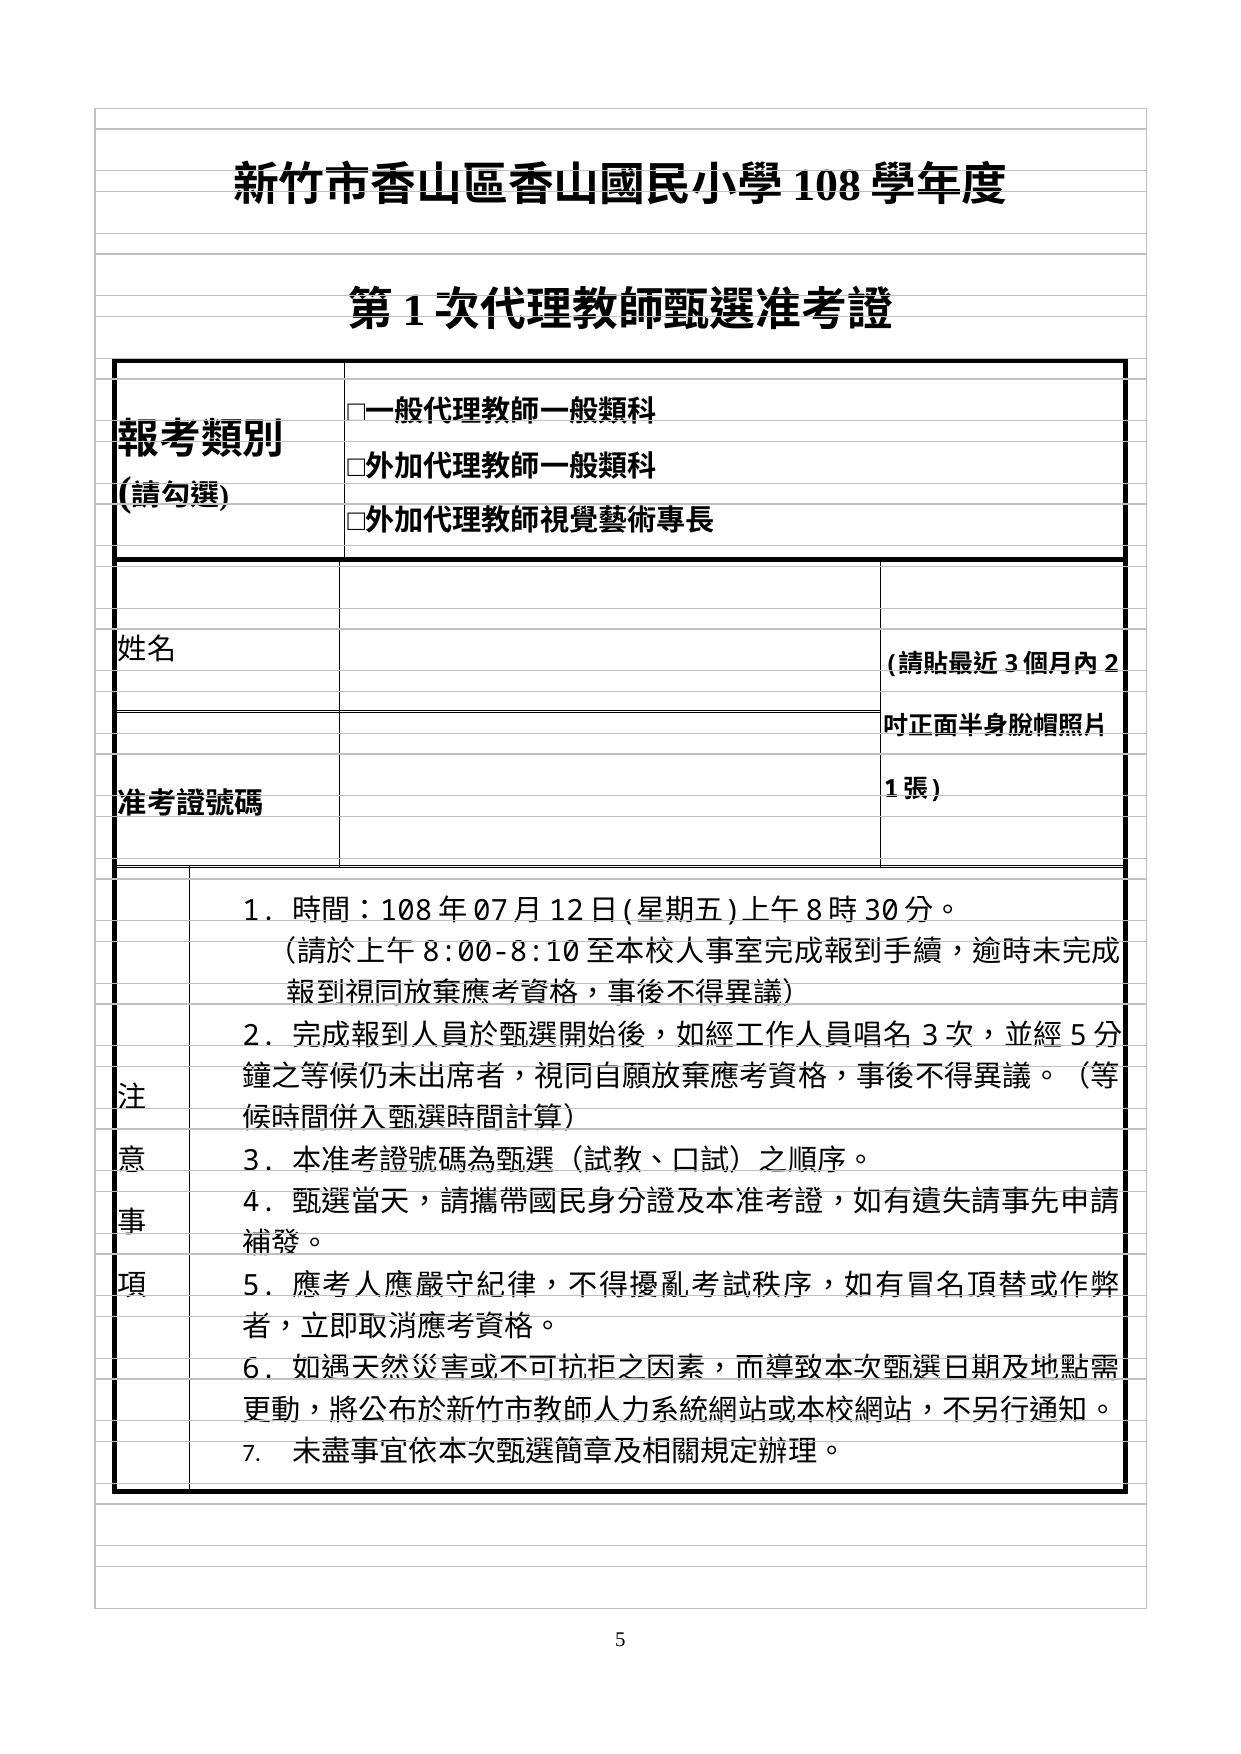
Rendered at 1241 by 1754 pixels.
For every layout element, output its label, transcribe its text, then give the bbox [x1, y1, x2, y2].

table_header 報考類別 (請勾選) [117, 363, 344, 378]
table_cell (請貼最近3個月內2吋正面半身脫帽照片1張) [881, 859, 1123, 865]
table_header 報考類別 (請勾選) [195, 484, 344, 503]
table_cell [340, 567, 880, 608]
table_cell [340, 734, 880, 753]
table_cell 准考證號碼 [130, 796, 167, 816]
text 第1次代理教師甄選准考證 [372, 296, 411, 316]
table_cell 時間：108年07月12日(星期五)上午8時30分。 （請於上午8:00-8:10至本校人事室完成報到手續，逾時未完成報到視同放棄應考資格，事後不得異議） 完成報到人員於甄選開始後，如經工作人員唱名3次，並經5分鐘之等候仍未出席者，視同自願放棄應考資格，事後不得異議。（等候時間併入甄選時間計算） 本准考證號碼為甄選（試教、口試）之順序。 甄選當天，請攜帶國民身分證及本准考證，如有遺失請事先申請補發。 應考人應嚴守紀律，不得擾亂考試秩序，如有冒名頂替或作弊者，立即取消應考資格。 如遇天然災害或不可抗拒之因素，而導致本次甄選日期及地點需更動，將公布於新竹市教師人力系統網站或本校網站，不另行通知。 未盡事宜依本次甄選簡章及相關規定辦理。 [190, 880, 1123, 920]
table_cell (請貼最近3個月內2吋正面半身脫帽照片1張) [881, 817, 1123, 858]
text 新竹市香山區香山國民小學108學年度 [672, 171, 711, 191]
table_cell [340, 609, 880, 628]
table_cell [340, 817, 880, 858]
table_cell 准考證號碼 [117, 734, 339, 753]
table_cell 准考證號碼 [117, 755, 339, 795]
table_cell [117, 692, 339, 710]
text 新竹市香山區香山國民小學108學年度 [380, 171, 420, 191]
text 新竹市香山區香山國民小學108學年度 [472, 171, 528, 191]
table_cell [117, 562, 339, 566]
text 第1次代理教師甄選准考證 [887, 296, 1146, 316]
table_cell (請貼最近3個月內2吋正面半身脫帽照片1張) [881, 609, 1123, 628]
table_cell (請貼最近3個月內2吋正面半身脫帽照片1張) [881, 671, 1123, 691]
table_cell [340, 859, 880, 865]
table_cell 時間：108年07月12日(星期五)上午8時30分。 （請於上午8:00-8:10至本校人事室完成報到手續，逾時未完成報到視同放棄應考資格，事後不得異議） 完成報到人員於甄選開始後，如經工作人員唱名3次，並經5分鐘之等候仍未出席者，視同自願放棄應考資格，事後不得異議。（等候時間併入甄選時間計算） 本准考證號碼為甄選（試教、口試）之順序。 甄選當天，請攜帶國民身分證及本准考證，如有遺失請事先申請補發。 應考人應嚴守紀律，不得擾亂考試秩序，如有冒名頂替或作弊者，立即取消應考資格。 如遇天然災害或不可抗拒之因素，而導致本次甄選日期及地點需更動，將公布於新竹市教師人力系統網站或本校網站，不另行通知。 未盡事宜依本次甄選簡章及相關規定辦理。 [190, 1255, 1123, 1295]
table_header 報考類別 (請勾選) [233, 421, 250, 441]
table_cell 時間：108年07月12日(星期五)上午8時30分。 （請於上午8:00-8:10至本校人事室完成報到手續，逾時未完成報到視同放棄應考資格，事後不得異議） 完成報到人員於甄選開始後，如經工作人員唱名3次，並經5分鐘之等候仍未出席者，視同自願放棄應考資格，事後不得異議。（等候時間併入甄選時間計算） 本准考證號碼為甄選（試教、口試）之順序。 甄選當天，請攜帶國民身分證及本准考證，如有遺失請事先申請補發。 應考人應嚴守紀律，不得擾亂考試秩序，如有冒名頂替或作弊者，立即取消應考資格。 如遇天然災害或不可抗拒之因素，而導致本次甄選日期及地點需更動，將公布於新竹市教師人力系統網站或本校網站，不另行通知。 未盡事宜依本次甄選簡章及相關規定辦理。 [569, 1109, 1123, 1128]
table_cell [340, 671, 880, 691]
table_header 報考類別 (請勾選) [117, 380, 344, 420]
text 第1次代理教師甄選准考證 [494, 296, 507, 316]
table_cell (請貼最近3個月內2吋正面半身脫帽照片1張) [881, 630, 1123, 670]
table_cell 准考證號碼 [256, 796, 339, 816]
table_cell [340, 630, 880, 670]
table_cell [117, 609, 339, 628]
text 新竹市香山區香山國民小學108學年度 [944, 171, 966, 191]
table_cell [117, 1234, 189, 1253]
text 第1次代理教師甄選准考證 [626, 296, 647, 316]
text 新竹市香山區香山國民小學108學年度 [96, 130, 1146, 170]
table_header □一般代理教師一般類科 □外加代理教師一般類科 □外加代理教師視覺藝術專長 [345, 505, 1123, 545]
table_cell [117, 1421, 189, 1441]
table_header □一般代理教師一般類科 □外加代理教師一般類科 □外加代理教師視覺藝術專長 [345, 442, 1123, 483]
table_cell [117, 1109, 189, 1128]
table_cell 時間：108年07月12日(星期五)上午8時30分。 （請於上午8:00-8:10至本校人事室完成報到手續，逾時未完成報到視同放棄應考資格，事後不得異議） 完成報到人員於甄選開始後，如經工作人員唱名3次，並經5分鐘之等候仍未出席者，視同自願放棄應考資格，事後不得異議。（等候時間併入甄選時間計算） 本准考證號碼為甄選（試教、口試）之順序。 甄選當天，請攜帶國民身分證及本准考證，如有遺失請事先申請補發。 應考人應嚴守紀律，不得擾亂考試秩序，如有冒名頂替或作弊者，立即取消應考資格。 如遇天然災害或不可抗拒之因素，而導致本次甄選日期及地點需更動，將公布於新竹市教師人力系統網站或本校網站，不另行通知。 未盡事宜依本次甄選簡章及相關規定辦理。 [277, 1234, 1123, 1253]
table_header □一般代理教師一般類科 □外加代理教師一般類科 □外加代理教師視覺藝術專長 [345, 546, 1123, 557]
table_cell 時間：108年07月12日(星期五)上午8時30分。 （請於上午8:00-8:10至本校人事室完成報到手續，逾時未完成報到視同放棄應考資格，事後不得異議） 完成報到人員於甄選開始後，如經工作人員唱名3次，並經5分鐘之等候仍未出席者，視同自願放棄應考資格，事後不得異議。（等候時間併入甄選時間計算） 本准考證號碼為甄選（試教、口試）之順序。 甄選當天，請攜帶國民身分證及本准考證，如有遺失請事先申請補發。 應考人應嚴守紀律，不得擾亂考試秩序，如有冒名頂替或作弊者，立即取消應考資格。 如遇天然災害或不可抗拒之因素，而導致本次甄選日期及地點需更動，將公布於新竹市教師人力系統網站或本校網站，不另行通知。 未盡事宜依本次甄選簡章及相關規定辦理。 [190, 1442, 1123, 1483]
table_cell 時間：108年07月12日(星期五)上午8時30分。 （請於上午8:00-8:10至本校人事室完成報到手續，逾時未完成報到視同放棄應考資格，事後不得異議） 完成報到人員於甄選開始後，如經工作人員唱名3次，並經5分鐘之等候仍未出席者，視同自願放棄應考資格，事後不得異議。（等候時間併入甄選時間計算） 本准考證號碼為甄選（試教、口試）之順序。 甄選當天，請攜帶國民身分證及本准考證，如有遺失請事先申請補發。 應考人應嚴守紀律，不得擾亂考試秩序，如有冒名頂替或作弊者，立即取消應考資格。 如遇天然災害或不可抗拒之因素，而導致本次甄選日期及地點需更動，將公布於新竹市教師人力系統網站或本校網站，不另行通知。 未盡事宜依本次甄選簡章及相關規定辦理。 [190, 1421, 1123, 1441]
table_cell (請貼最近3個月內2吋正面半身脫帽照片1張) [881, 692, 1123, 733]
table_cell [117, 921, 189, 941]
table_cell 准考證號碼 [117, 817, 339, 858]
text 新竹市香山區香山國民小學108學年度 [96, 109, 1146, 128]
table_cell (請貼最近3個月內2吋正面半身脫帽照片1張) [881, 567, 1123, 608]
table_cell [117, 1005, 189, 1045]
table_cell 時間：108年07月12日(星期五)上午8時30分。 （請於上午8:00-8:10至本校人事室完成報到手續，逾時未完成報到視同放棄應考資格，事後不得異議） 完成報到人員於甄選開始後，如經工作人員唱名3次，並經5分鐘之等候仍未出席者，視同自願放棄應考資格，事後不得異議。（等候時間併入甄選時間計算） 本准考證號碼為甄選（試教、口試）之順序。 甄選當天，請攜帶國民身分證及本准考證，如有遺失請事先申請補發。 應考人應嚴守紀律，不得擾亂考試秩序，如有冒名頂替或作弊者，立即取消應考資格。 如遇天然災害或不可抗拒之因素，而導致本次甄選日期及地點需更動，將公布於新竹市教師人力系統網站或本校網站，不另行通知。 未盡事宜依本次甄選簡章及相關規定辦理。 [190, 1192, 1123, 1233]
text 第1次代理教師甄選准考證 [538, 296, 554, 316]
table_cell (請貼最近3個月內2吋正面半身脫帽照片1張) [881, 755, 1123, 795]
table_header □一般代理教師一般類科 □外加代理教師一般類科 □外加代理教師視覺藝術專長 [345, 421, 1123, 441]
text 第1次代理教師甄選准考證 [510, 296, 533, 316]
table_cell [117, 868, 189, 878]
table_cell 准考證號碼 [117, 713, 339, 733]
table_cell (請貼最近3個月內2吋正面半身脫帽照片1張) [881, 796, 1123, 816]
table_cell 時間：108年07月12日(星期五)上午8時30分。 （請於上午8:00-8:10至本校人事室完成報到手續，逾時未完成報到視同放棄應考資格，事後不得異議） 完成報到人員於甄選開始後，如經工作人員唱名3次，並經5分鐘之等候仍未出席者，視同自願放棄應考資格，事後不得異議。（等候時間併入甄選時間計算） 本准考證號碼為甄選（試教、口試）之順序。 甄選當天，請攜帶國民身分證及本准考證，如有遺失請事先申請補發。 應考人應嚴守紀律，不得擾亂考試秩序，如有冒名頂替或作弊者，立即取消應考資格。 如遇天然災害或不可抗拒之因素，而導致本次甄選日期及地點需更動，將公布於新竹市教師人力系統網站或本校網站，不另行通知。 未盡事宜依本次甄選簡章及相關規定辦理。 [190, 1130, 1123, 1170]
table_cell 時間：108年07月12日(星期五)上午8時30分。 （請於上午8:00-8:10至本校人事室完成報到手續，逾時未完成報到視同放棄應考資格，事後不得異議） 完成報到人員於甄選開始後，如經工作人員唱名3次，並經5分鐘之等候仍未出席者，視同自願放棄應考資格，事後不得異議。（等候時間併入甄選時間計算） 本准考證號碼為甄選（試教、口試）之順序。 甄選當天，請攜帶國民身分證及本准考證，如有遺失請事先申請補發。 應考人應嚴守紀律，不得擾亂考試秩序，如有冒名頂替或作弊者，立即取消應考資格。 如遇天然災害或不可抗拒之因素，而導致本次甄選日期及地點需更動，將公布於新竹市教師人力系統網站或本校網站，不另行通知。 未盡事宜依本次甄選簡章及相關規定辦理。 [190, 868, 1123, 878]
text 第1次代理教師甄選准考證 [694, 296, 771, 316]
table_header 報考類別 (請勾選) [254, 421, 276, 441]
table_cell 准考證號碼 [160, 796, 259, 816]
table_header □一般代理教師一般類科 □外加代理教師一般類科 □外加代理教師視覺藝術專長 [345, 380, 1123, 420]
text 新竹市香山區香山國民小學108學年度 [518, 171, 557, 191]
table_cell [117, 1296, 189, 1316]
table_cell [340, 755, 880, 795]
table_header □一般代理教師一般類科 □外加代理教師一般類科 □外加代理教師視覺藝術專長 [345, 363, 1123, 378]
text 第1次代理教師甄選准考證 [417, 296, 488, 316]
text 新竹市香山區香山國民小學108學年度 [96, 171, 244, 191]
table_header 報考類別 (請勾選) [117, 505, 344, 545]
table_header 報考類別 (請勾選) [117, 546, 344, 557]
table_cell 時間：108年07月12日(星期五)上午8時30分。 （請於上午8:00-8:10至本校人事室完成報到手續，逾時未完成報到視同放棄應考資格，事後不得異議） 完成報到人員於甄選開始後，如經工作人員唱名3次，並經5分鐘之等候仍未出席者，視同自願放棄應考資格，事後不得異議。（等候時間併入甄選時間計算） 本准考證號碼為甄選（試教、口試）之順序。 甄選當天，請攜帶國民身分證及本准考證，如有遺失請事先申請補發。 應考人應嚴守紀律，不得擾亂考試秩序，如有冒名頂替或作弊者，立即取消應考資格。 如遇天然災害或不可抗拒之因素，而導致本次甄選日期及地點需更動，將公布於新竹市教師人力系統網站或本校網站，不另行通知。 未盡事宜依本次甄選簡章及相關規定辦理。 [190, 1171, 1123, 1191]
table_cell [117, 1317, 189, 1358]
table_cell 時間：108年07月12日(星期五)上午8時30分。 （請於上午8:00-8:10至本校人事室完成報到手續，逾時未完成報到視同放棄應考資格，事後不得異議） 完成報到人員於甄選開始後，如經工作人員唱名3次，並經5分鐘之等候仍未出席者，視同自願放棄應考資格，事後不得異議。（等候時間併入甄選時間計算） 本准考證號碼為甄選（試教、口試）之順序。 甄選當天，請攜帶國民身分證及本准考證，如有遺失請事先申請補發。 應考人應嚴守紀律，不得擾亂考試秩序，如有冒名頂替或作弊者，立即取消應考資格。 如遇天然災害或不可抗拒之因素，而導致本次甄選日期及地點需更動，將公布於新竹市教師人力系統網站或本校網站，不另行通知。 未盡事宜依本次甄選簡章及相關規定辦理。 [190, 1317, 1123, 1358]
text 新竹市香山區香山國民小學108學年度 [263, 171, 289, 191]
table_cell [117, 1359, 189, 1378]
table_cell [117, 1380, 189, 1420]
table_cell (請貼最近3個月內2吋正面半身脫帽照片1張) [881, 734, 1123, 753]
table_header 報考類別 (請勾選) [124, 484, 184, 503]
table_cell [117, 1171, 189, 1191]
table_header 報考類別 (請勾選) [143, 421, 175, 441]
table_cell 時間：108年07月12日(星期五)上午8時30分。 （請於上午8:00-8:10至本校人事室完成報到手續，逾時未完成報到視同放棄應考資格，事後不得異議） 完成報到人員於甄選開始後，如經工作人員唱名3次，並經5分鐘之等候仍未出席者，視同自願放棄應考資格，事後不得異議。（等候時間併入甄選時間計算） 本准考證號碼為甄選（試教、口試）之順序。 甄選當天，請攜帶國民身分證及本准考證，如有遺失請事先申請補發。 應考人應嚴守紀律，不得擾亂考試秩序，如有冒名頂替或作弊者，立即取消應考資格。 如遇天然災害或不可抗拒之因素，而導致本次甄選日期及地點需更動，將公布於新竹市教師人力系統網站或本校網站，不另行通知。 未盡事宜依本次甄選簡章及相關規定辦理。 [190, 1296, 1123, 1316]
table_cell [117, 671, 339, 691]
text 新竹市香山區香山國民小學108學年度 [317, 171, 344, 191]
table_cell 注 [117, 1067, 189, 1108]
text 第1次代理教師甄選准考證 [96, 234, 1146, 253]
table_cell [117, 1046, 189, 1066]
text 第1次代理教師甄選准考證 [96, 296, 367, 316]
text 新竹市香山區香山國民小學108學年度 [717, 171, 801, 191]
table_cell [117, 880, 189, 920]
table_header 報考類別 (請勾選) [178, 421, 228, 441]
table_header □一般代理教師一般類科 □外加代理教師一般類科 □外加代理教師視覺藝術專長 [345, 484, 1123, 503]
table_header 報考類別 (請勾選) [117, 442, 344, 483]
text 第1次代理教師甄選准考證 [652, 296, 689, 316]
table_cell [117, 1484, 189, 1488]
table_cell [117, 942, 189, 983]
text 新竹市香山區香山國民小學108學年度 [350, 171, 390, 191]
table_cell [117, 567, 339, 608]
text 第1次代理教師甄選准考證 [790, 296, 819, 316]
table_cell [340, 692, 880, 710]
table_cell 准考證號碼 [117, 859, 339, 865]
table_cell 時間：108年07月12日(星期五)上午8時30分。 （請於上午8:00-8:10至本校人事室完成報到手續，逾時未完成報到視同放棄應考資格，事後不得異議） 完成報到人員於甄選開始後，如經工作人員唱名3次，並經5分鐘之等候仍未出席者，視同自願放棄應考資格，事後不得異議。（等候時間併入甄選時間計算） 本准考證號碼為甄選（試教、口試）之順序。 甄選當天，請攜帶國民身分證及本准考證，如有遺失請事先申請補發。 應考人應嚴守紀律，不得擾亂考試秩序，如有冒名頂替或作弊者，立即取消應考資格。 如遇天然災害或不可抗拒之因素，而導致本次甄選日期及地點需更動，將公布於新竹市教師人力系統網站或本校網站，不另行通知。 未盡事宜依本次甄選簡章及相關規定辦理。 [190, 921, 1123, 941]
text 第1次代理教師甄選准考證 [609, 296, 621, 316]
table_cell 時間：108年07月12日(星期五)上午8時30分。 （請於上午8:00-8:10至本校人事室完成報到手續，逾時未完成報到視同放棄應考資格，事後不得異議） 完成報到人員於甄選開始後，如經工作人員唱名3次，並經5分鐘之等候仍未出席者，視同自願放棄應考資格，事後不得異議。（等候時間併入甄選時間計算） 本准考證號碼為甄選（試教、口試）之順序。 甄選當天，請攜帶國民身分證及本准考證，如有遺失請事先申請補發。 應考人應嚴守紀律，不得擾亂考試秩序，如有冒名頂替或作弊者，立即取消應考資格。 如遇天然災害或不可抗拒之因素，而導致本次甄選日期及地點需更動，將公布於新竹市教師人力系統網站或本校網站，不另行通知。 未盡事宜依本次甄選簡章及相關規定辦理。 [190, 1005, 1123, 1045]
table_cell 時間：108年07月12日(星期五)上午8時30分。 （請於上午8:00-8:10至本校人事室完成報到手續，逾時未完成報到視同放棄應考資格，事後不得異議） 完成報到人員於甄選開始後，如經工作人員唱名3次，並經5分鐘之等候仍未出席者，視同自願放棄應考資格，事後不得異議。（等候時間併入甄選時間計算） 本准考證號碼為甄選（試教、口試）之順序。 甄選當天，請攜帶國民身分證及本准考證，如有遺失請事先申請補發。 應考人應嚴守紀律，不得擾亂考試秩序，如有冒名頂替或作弊者，立即取消應考資格。 如遇天然災害或不可抗拒之因素，而導致本次甄選日期及地點需更動，將公布於新竹市教師人力系統網站或本校網站，不另行通知。 未盡事宜依本次甄選簡章及相關規定辦理。 [190, 1067, 1123, 1108]
text 第1次代理教師甄選准考證 [96, 317, 1146, 358]
text 第1次代理教師甄選准考證 [96, 255, 1146, 295]
table_cell [117, 1442, 189, 1483]
table_cell 事 [117, 1192, 189, 1233]
table_cell [340, 796, 880, 816]
table_cell 時間：108年07月12日(星期五)上午8時30分。 （請於上午8:00-8:10至本校人事室完成報到手續，逾時未完成報到視同放棄應考資格，事後不得異議） 完成報到人員於甄選開始後，如經工作人員唱名3次，並經5分鐘之等候仍未出席者，視同自願放棄應考資格，事後不得異議。（等候時間併入甄選時間計算） 本准考證號碼為甄選（試教、口試）之順序。 甄選當天，請攜帶國民身分證及本准考證，如有遺失請事先申請補發。 應考人應嚴守紀律，不得擾亂考試秩序，如有冒名頂替或作弊者，立即取消應考資格。 如遇天然災害或不可抗拒之因素，而導致本次甄選日期及地點需更動，將公布於新竹市教師人力系統網站或本校網站，不另行通知。 未盡事宜依本次甄選簡章及相關規定辦理。 [190, 1046, 1123, 1066]
table_cell [340, 562, 880, 566]
table_cell 項 [117, 1255, 189, 1295]
table_cell [340, 713, 880, 733]
table_cell 意 [117, 1130, 189, 1170]
table_header 報考類別 (請勾選) [281, 421, 344, 441]
text 第1次代理教師甄選准考證 [821, 296, 868, 316]
table_cell 姓名 [117, 630, 339, 670]
text 新竹市香山區香山國民小學108學年度 [96, 192, 1146, 233]
text 新竹市香山區香山國民小學108學年度 [855, 171, 925, 191]
table_cell [117, 984, 189, 1003]
table_cell (請貼最近3個月內2吋正面半身脫帽照片1張) [881, 562, 1123, 566]
table_cell 准考證號碼 [117, 796, 127, 816]
table_cell 時間：108年07月12日(星期五)上午8時30分。 （請於上午8:00-8:10至本校人事室完成報到手續，逾時未完成報到視同放棄應考資格，事後不得異議） 完成報到人員於甄選開始後，如經工作人員唱名3次，並經5分鐘之等候仍未出席者，視同自願放棄應考資格，事後不得異議。（等候時間併入甄選時間計算） 本准考證號碼為甄選（試教、口試）之順序。 甄選當天，請攜帶國民身分證及本准考證，如有遺失請事先申請補發。 應考人應嚴守紀律，不得擾亂考試秩序，如有冒名頂替或作弊者，立即取消應考資格。 如遇天然災害或不可抗拒之因素，而導致本次甄選日期及地點需更動，將公布於新竹市教師人力系統網站或本校網站，不另行通知。 未盡事宜依本次甄選簡章及相關規定辦理。 [190, 942, 1123, 983]
text 新竹市香山區香山國民小學108學年度 [971, 171, 1146, 191]
table_cell 時間：108年07月12日(星期五)上午8時30分。 （請於上午8:00-8:10至本校人事室完成報到手續，逾時未完成報到視同放棄應考資格，事後不得異議） 完成報到人員於甄選開始後，如經工作人員唱名3次，並經5分鐘之等候仍未出席者，視同自願放棄應考資格，事後不得異議。（等候時間併入甄選時間計算） 本准考證號碼為甄選（試教、口試）之順序。 甄選當天，請攜帶國民身分證及本准考證，如有遺失請事先申請補發。 應考人應嚴守紀律，不得擾亂考試秩序，如有冒名頂替或作弊者，立即取消應考資格。 如遇天然災害或不可抗拒之因素，而導致本次甄選日期及地點需更動，將公布於新竹市教師人力系統網站或本校網站，不另行通知。 未盡事宜依本次甄選簡章及相關規定辦理。 [190, 1380, 1123, 1420]
text 第1次代理教師甄選准考證 [559, 296, 586, 316]
